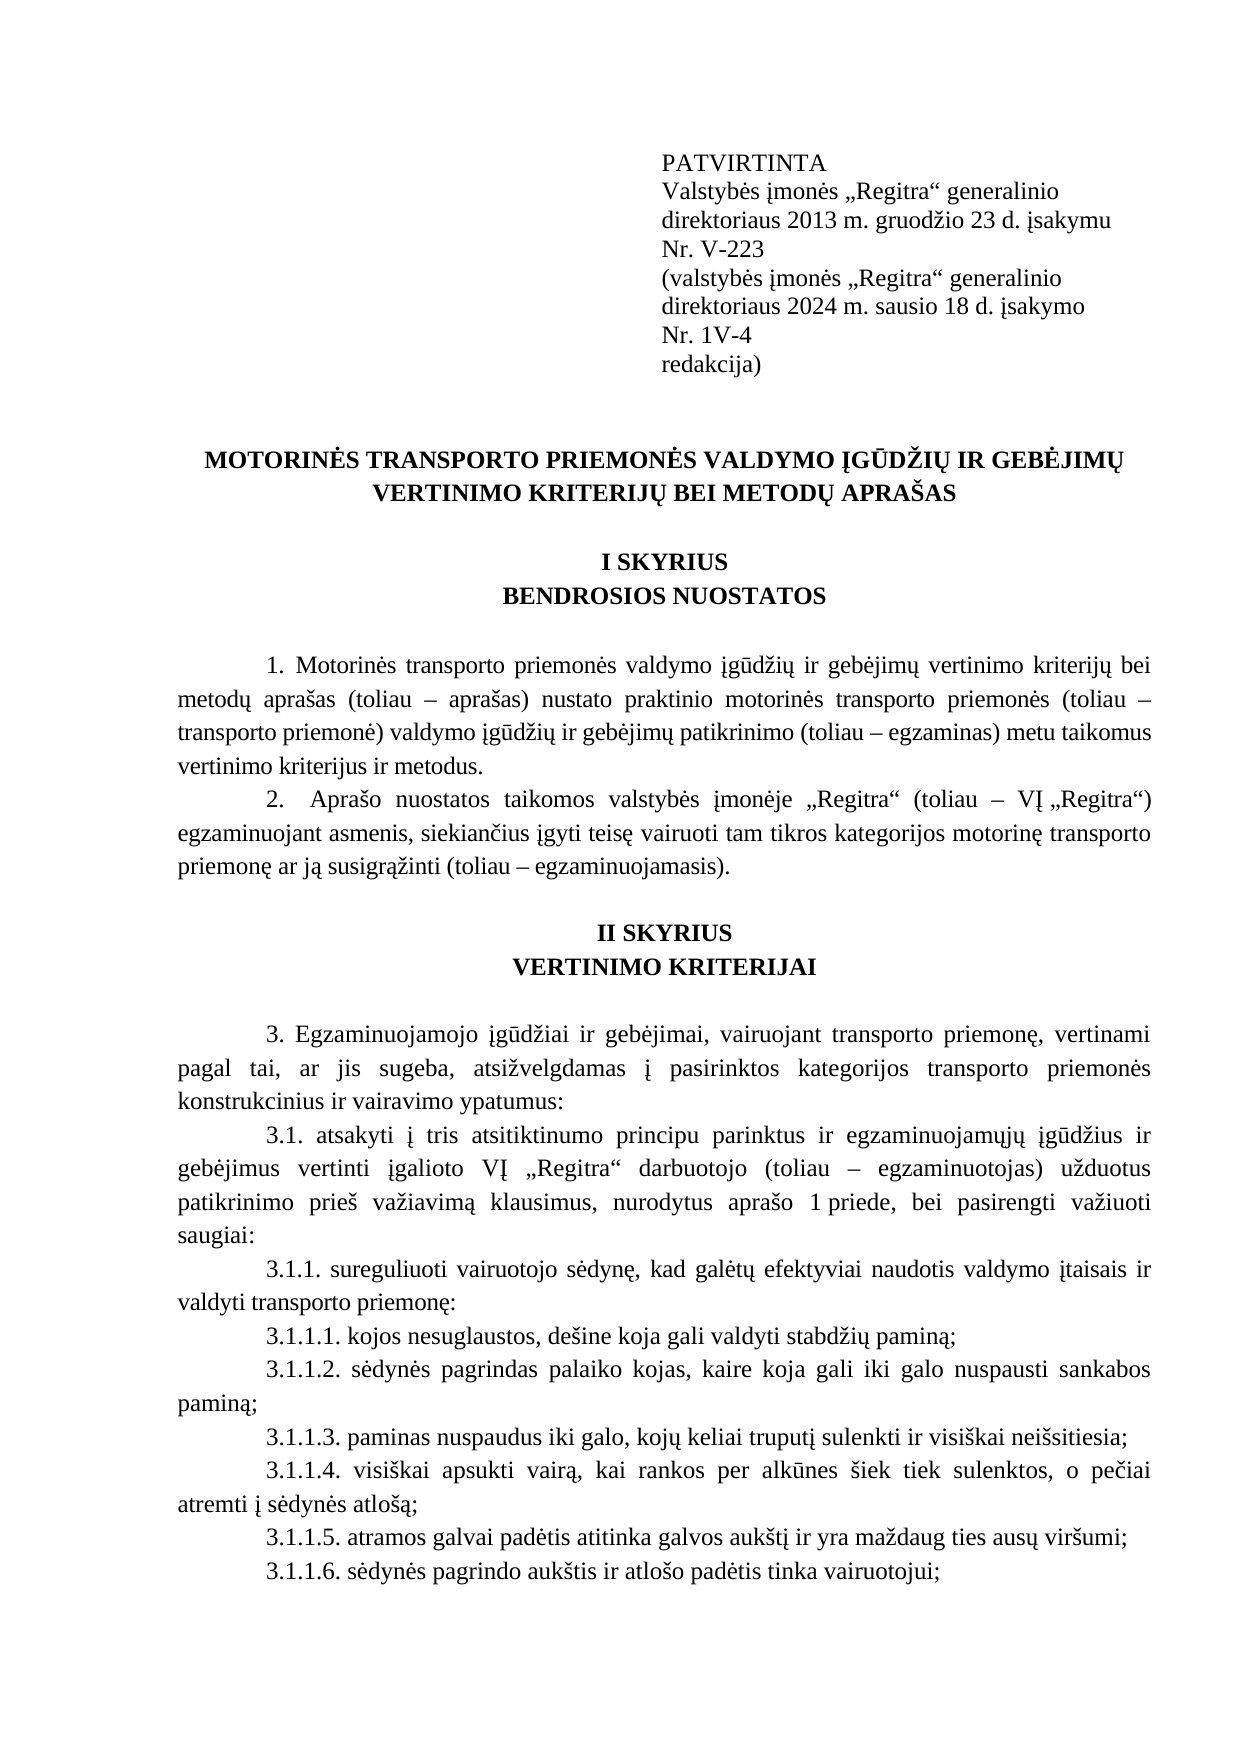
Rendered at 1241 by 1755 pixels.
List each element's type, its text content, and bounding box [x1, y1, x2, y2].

text 3. Egzaminuojamojo įgūdžiai ir gebėjimai, vairuojant transporto priemonę, vertinami pagal tai, ar jis sugeba, atsižvelgdamas į pasirinktos kategorijos transporto priemonės konstrukcinius ir vairavimo ypatumus: [177, 1019, 1152, 1115]
text direktoriaus 2024 m. sausio 18 d. įsakymo [177, 291, 1152, 320]
text Valstybės įmonės „Regitra“ generalinio [177, 176, 1152, 205]
text 3.1.1.3. paminas nuspaudus iki galo, kojų keliai truputį sulenkti ir visiškai neišsitiesia; [177, 1422, 1152, 1450]
text 2. Aprašo nuostatos taikomos valstybės įmonėje „Regitra“ (toliau – VĮ „Regitra“) egzaminuojant asmenis, siekiančius įgyti teisę vairuoti tam tikros kategorijos motorinę transporto priemonę ar ją susigrąžinti (toliau – egzaminuojamasis). [177, 784, 1152, 880]
text redakcija) [177, 349, 1152, 378]
text Nr. V-223 [177, 234, 1152, 263]
text 3.1.1.2. sėdynės pagrindas palaiko kojas, kaire koja gali iki galo nuspausti sankabos paminą; [177, 1354, 1152, 1417]
text MOTORINĖS TRANSPORTO PRIEMONĖS VALDYMO ĮGŪDŽIŲ IR GEBĖJIMŲ VERTINIMO KRITERIJŲ BEI METODŲ APRAŠAS [177, 445, 1152, 507]
text VERTINIMO KRITERIJAI [177, 952, 1152, 981]
text 3.1.1. sureguliuoti vairuotojo sėdynę, kad galėtų efektyviai naudotis valdymo įtaisais ir valdyti transporto priemonę: [177, 1254, 1152, 1316]
text 3.1.1.5. atramos galvai padėtis atitinka galvos aukštį ir yra maždaug ties ausų viršumi; [177, 1522, 1152, 1551]
text 3.1.1.1. kojos nesuglaustos, dešine koja gali valdyti stabdžių paminą; [177, 1321, 1152, 1350]
text I SKYRIUS [177, 547, 1152, 576]
text (valstybės įmonės „Regitra“ generalinio [177, 263, 1152, 291]
text 1. Motorinės transporto priemonės valdymo įgūdžių ir gebėjimų vertinimo kriterijų bei metodų aprašas (toliau – aprašas) nustato praktinio motorinės transporto priemonės (toliau – transporto priemonė) valdymo įgūdžių ir gebėjimų patikrinimo (toliau – egzaminas) metu taikomus vertinimo kriterijus ir metodus. [177, 650, 1152, 779]
text direktoriaus 2013 m. gruodžio 23 d. įsakymu [177, 205, 1152, 234]
text 3.1. atsakyti į tris atsitiktinumo principu parinktus ir egzaminuojamųjų įgūdžius ir gebėjimus vertinti įgalioto VĮ „Regitra“ darbuotojo (toliau – egzaminuotojas) užduotus patikrinimo prieš važiavimą klausimus, nurodytus aprašo 1 priede, bei pasirengti važiuoti saugiai: [177, 1120, 1152, 1249]
text BENDROSIOS NUOSTATOS [177, 581, 1152, 610]
text II SKYRIUS [177, 918, 1152, 947]
text PATVIRTINTA [177, 148, 1152, 176]
text 3.1.1.6. sėdynės pagrindo aukštis ir atlošo padėtis tinka vairuotojui; [177, 1556, 1152, 1584]
text 3.1.1.4. visiškai apsukti vairą, kai rankos per alkūnes šiek tiek sulenktos, o pečiai atremti į sėdynės atlošą; [177, 1455, 1152, 1517]
text Nr. 1V-4 [177, 320, 1152, 349]
